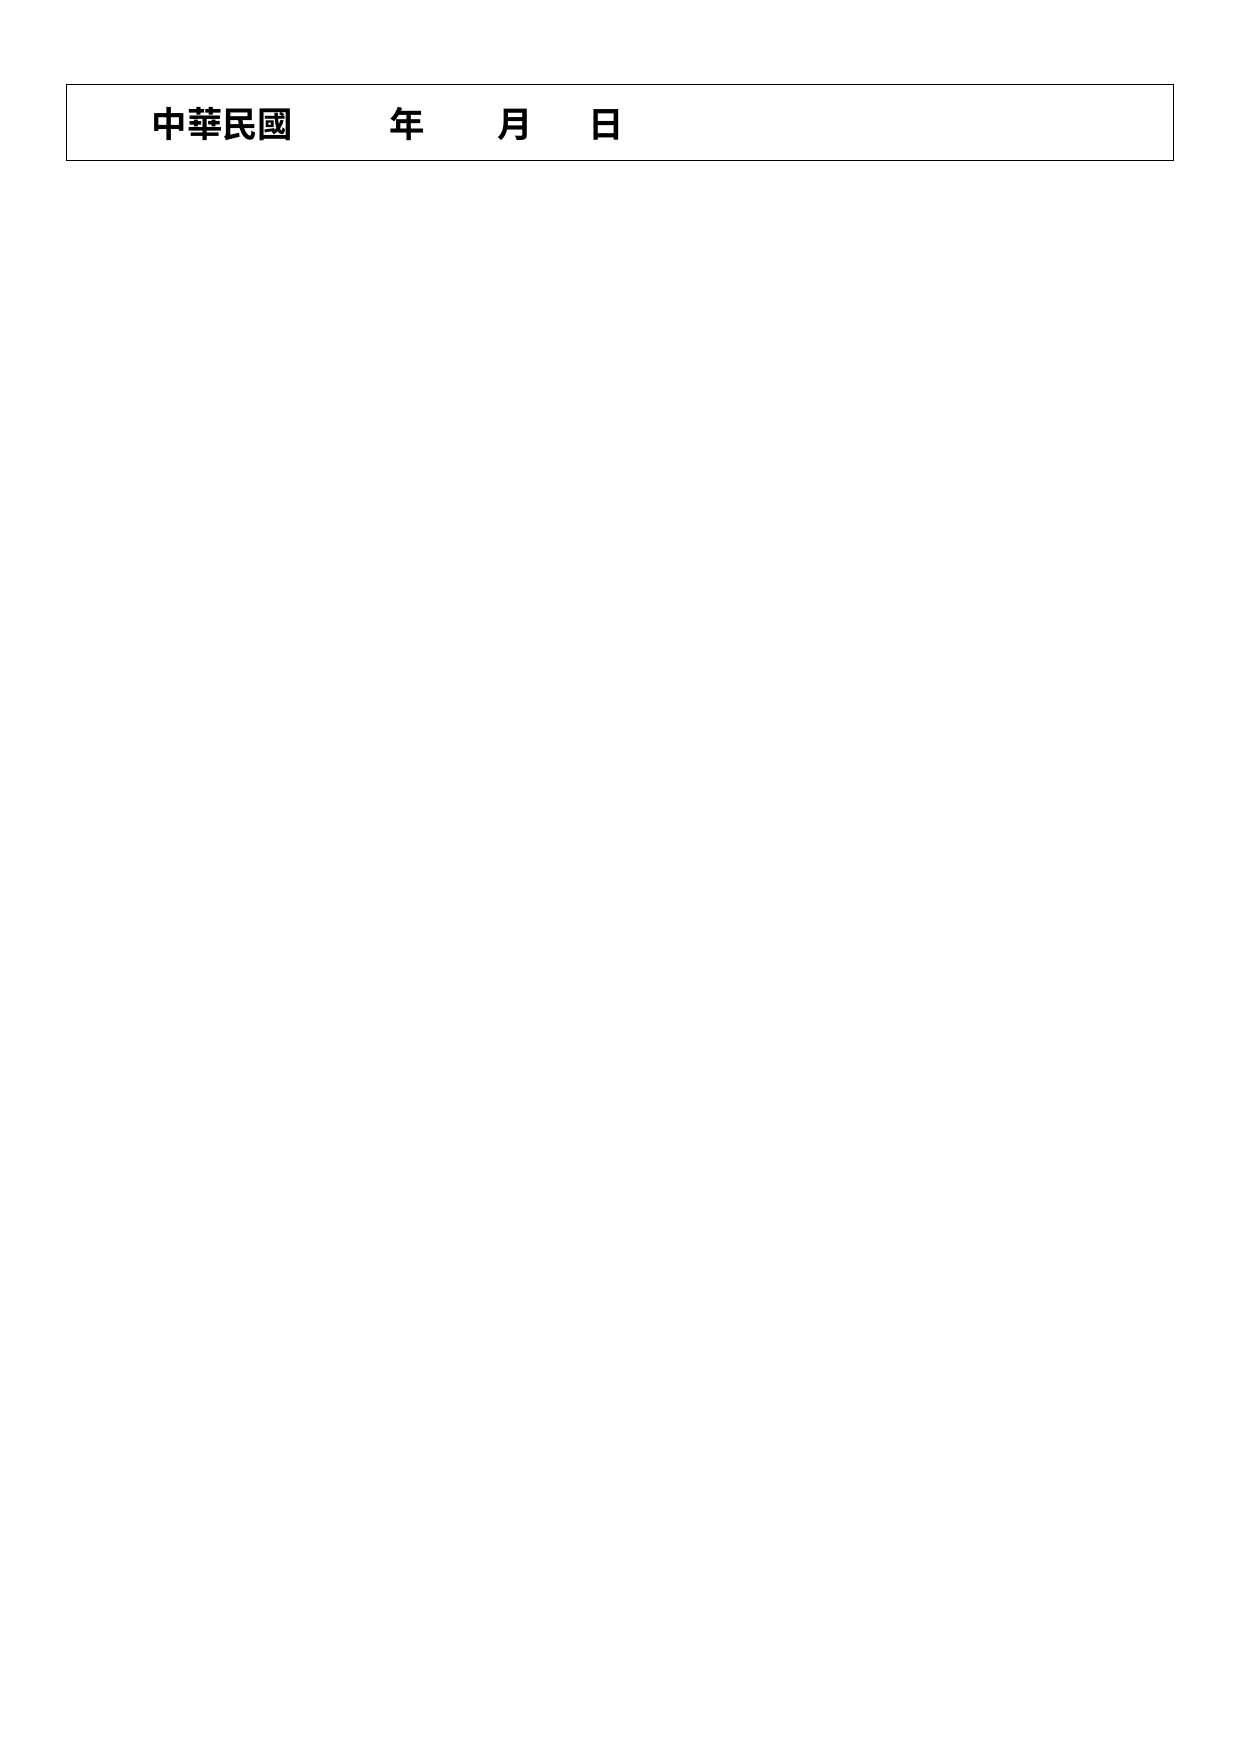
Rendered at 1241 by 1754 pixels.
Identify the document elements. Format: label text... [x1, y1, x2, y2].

table_cell 中華民國 年 月 日 [67, 85, 1173, 160]
